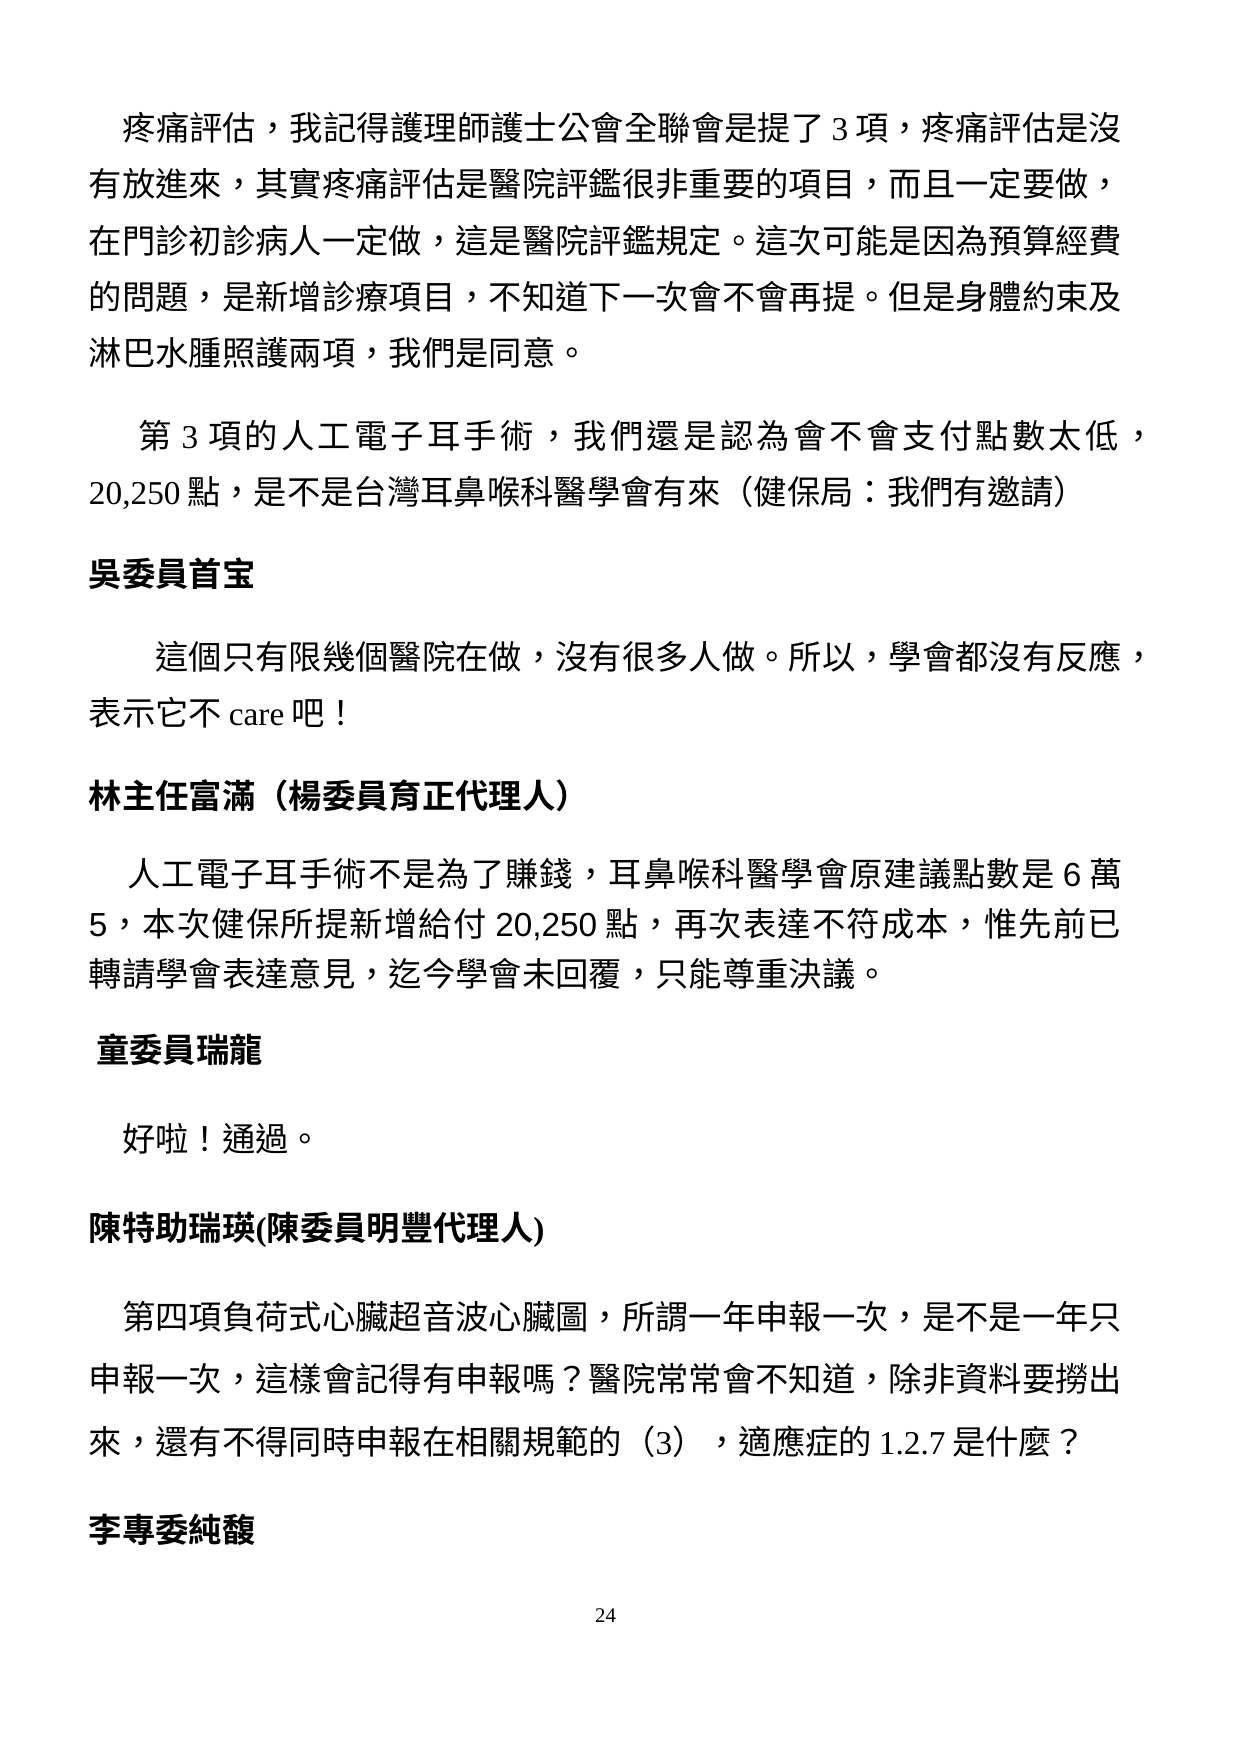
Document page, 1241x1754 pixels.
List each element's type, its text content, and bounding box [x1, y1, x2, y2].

text 疼痛評估，我記得護理師護士公會全聯會是提了3項，疼痛評估是沒有放進來，其實疼痛評估是醫院評鑑很非重要的項目，而且一定要做，在門診初診病人一定做，這是醫院評鑑規定。這次可能是因為預算經費的問題，是新增診療項目，不知道下一次會不會再提。但是身體約束及淋巴水腫照護兩項，我們是同意。 [89, 96, 1122, 377]
text 陳特助瑞瑛(陳委員明豐代理人) [89, 1184, 1122, 1247]
text 第四項負荷式心臟超音波心臟圖，所謂一年申報一次，是不是一年只申報一次，這樣會記得有申報嗎？醫院常常會不知道，除非資料要撈出來，還有不得同時申報在相關規範的（3），適應症的1.2.7是什麼？ [89, 1273, 1122, 1461]
text 這個只有限幾個醫院在做，沒有很多人做。所以，學會都沒有反應，表示它不care吧！ [89, 624, 1122, 737]
text 人工電子耳手術不是為了賺錢，耳鼻喉科醫學會原建議點數是6萬5，本次健保所提新增給付20,250點，再次表達不符成本，惟先前已轉請學會表達意見，迄今學會未回覆，只能尊重決議。 [89, 846, 1122, 996]
text 吳委員首宝 [89, 542, 1122, 598]
text 童委員瑞龍 [89, 1007, 1122, 1069]
text 林主任富滿（楊委員育正代理人） [89, 763, 1122, 819]
text 第3項的人工電子耳手術，我們還是認為會不會支付點數太低，20,250點，是不是台灣耳鼻喉科醫學會有來（健保局：我們有邀請） [89, 403, 1122, 516]
text 李專委純馥 [89, 1487, 1122, 1549]
text 好啦！通過。 [89, 1096, 1122, 1158]
